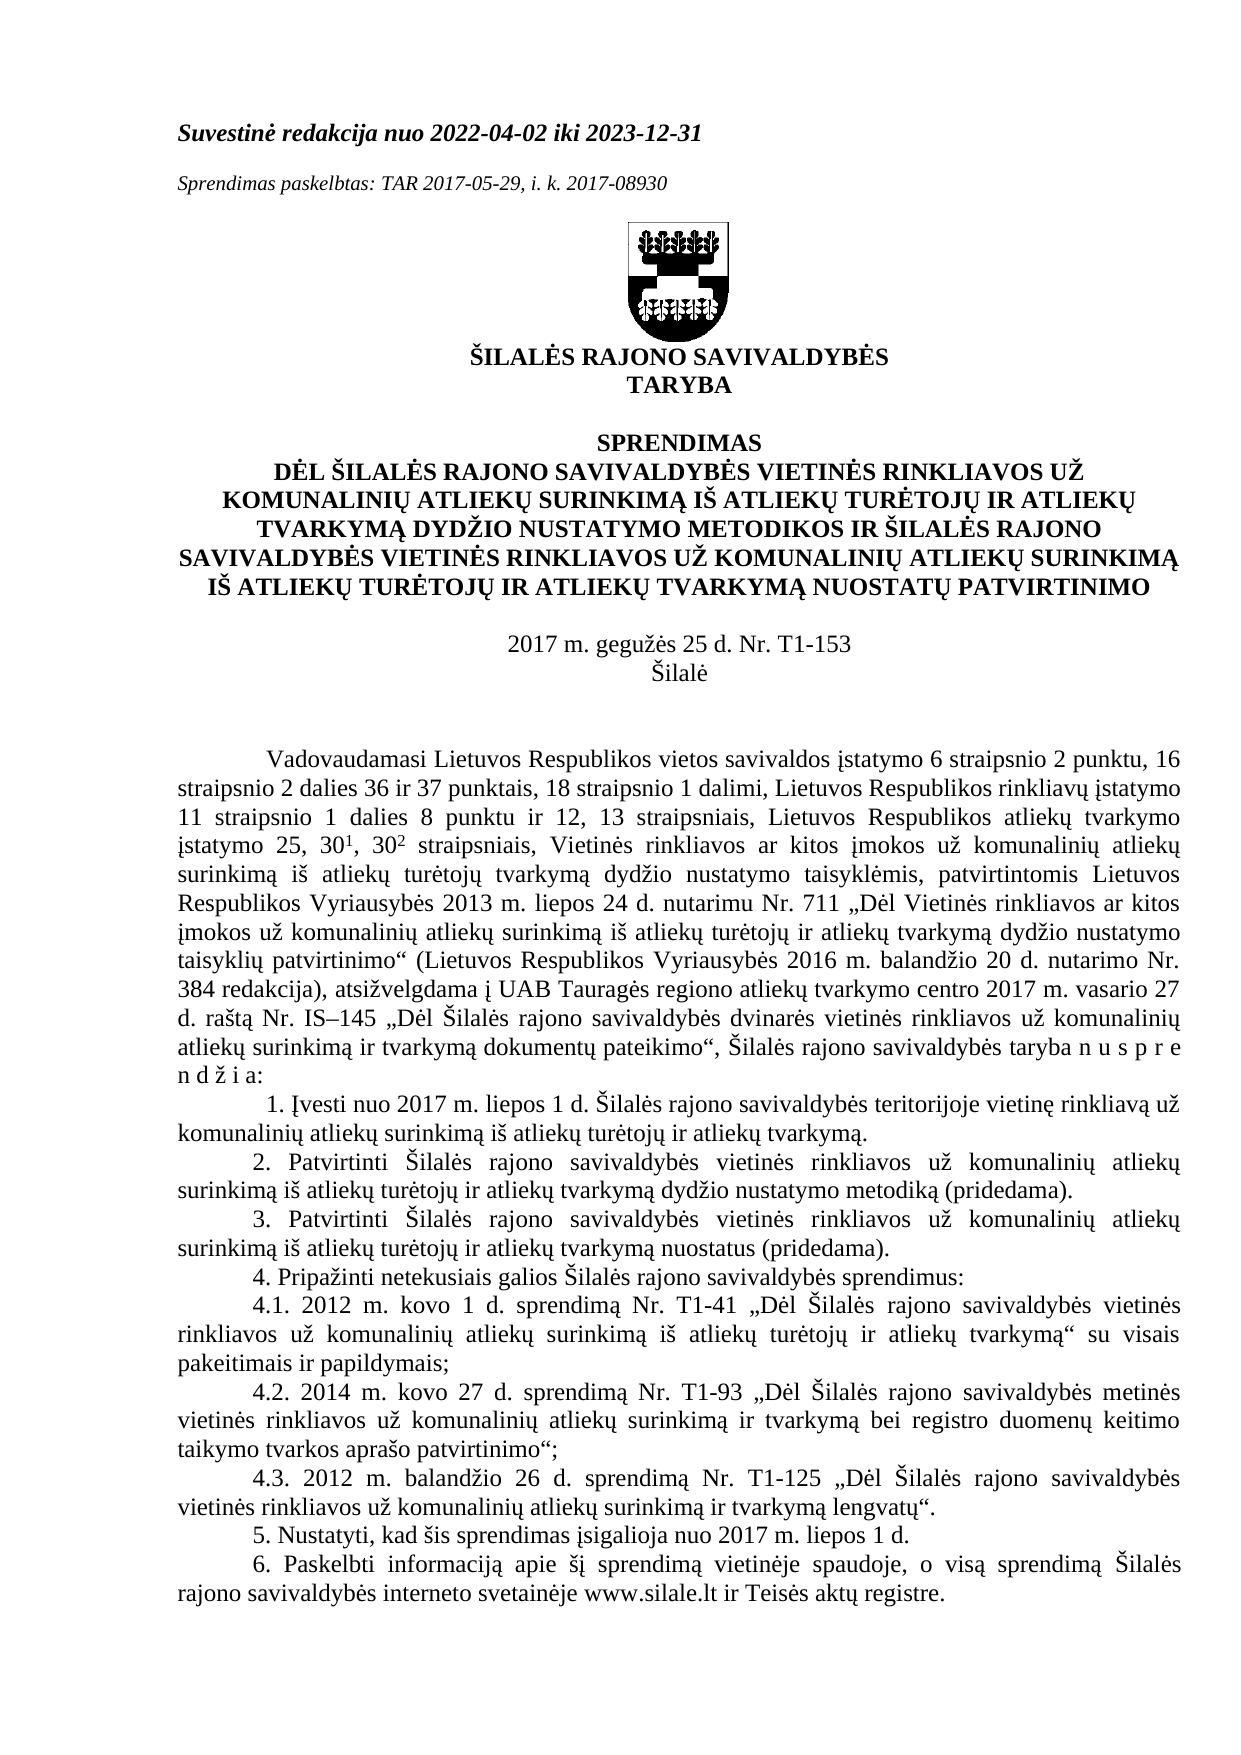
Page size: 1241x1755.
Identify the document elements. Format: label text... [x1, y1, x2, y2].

text Vadovaudamasi Lietuvos Respublikos vietos savivaldos įstatymo 6 straipsnio 2 punktu, 16 straipsnio 2 dalies 36 ir 37 punktais, 18 straipsnio 1 dalimi, Lietuvos Respublikos rinkliavų įstatymo 11 straipsnio 1 dalies 8 punktu ir 12, 13 straipsniais, Lietuvos Respublikos atliekų tvarkymo įstatymo 25, 301, 302 straipsniais, Vietinės rinkliavos ar kitos įmokos už komunalinių atliekų surinkimą iš atliekų turėtojų tvarkymą dydžio nustatymo taisyklėmis, patvirtintomis Lietuvos Respublikos Vyriausybės 2013 m. liepos 24 d. nutarimu Nr. 711 „Dėl Vietinės rinkliavos ar kitos įmokos už komunalinių atliekų surinkimą iš atliekų turėtojų ir atliekų tvarkymą dydžio nustatymo taisyklių patvirtinimo“ (Lietuvos Respublikos Vyriausybės 2016 m. balandžio 20 d. nutarimo Nr. 384 redakcija), atsižvelgdama į UAB Tauragės regiono atliekų tvarkymo centro 2017 m. vasario 27 d. raštą Nr. IS–145 „Dėl Šilalės rajono savivaldybės dvinarės vietinės rinkliavos už komunalinių atliekų surinkimą ir tvarkymą dokumentų pateikimo“, Šilalės rajono savivaldybės taryba n u s p r e n d ž i a: [177, 744, 1181, 1089]
text TARYBA [177, 371, 1181, 399]
text DĖL ŠILALĖS RAJONO SAVIVALDYBĖS VIETINĖS RINKLIAVOS UŽ KOMUNALINIŲ ATLIEKŲ SURINKIMĄ IŠ ATLIEKŲ TURĖTOJŲ IR ATLIEKŲ TVARKYMĄ DYDŽIO NUSTATYMO METODIKOS IR ŠILALĖS RAJONO SAVIVALDYBĖS VIETINĖS RINKLIAVOS UŽ KOMUNALINIŲ ATLIEKŲ SURINKIMĄ IŠ ATLIEKŲ TURĖTOJŲ IR ATLIEKŲ TVARKYMĄ NUOSTATŲ PATVIRTINIMO [177, 457, 1181, 601]
text 2. Patvirtinti Šilalės rajono savivaldybės vietinės rinkliavos už komunalinių atliekų surinkimą iš atliekų turėtojų ir atliekų tvarkymą dydžio nustatymo metodiką (pridedama). [177, 1147, 1181, 1204]
text SPRENDIMAS [177, 428, 1181, 457]
text Suvestinė redakcija nuo 2022-04-02 iki 2023-12-31 [177, 118, 1181, 147]
text Sprendimas paskelbtas: TAR 2017-05-29, i. k. 2017-08930 [177, 171, 1181, 195]
text 4.2. 2014 m. kovo 27 d. sprendimą Nr. T1-93 „Dėl Šilalės rajono savivaldybės metinės vietinės rinkliavos už komunalinių atliekų surinkimą ir tvarkymą bei registro duomenų keitimo taikymo tvarkos aprašo patvirtinimo“; [177, 1377, 1181, 1463]
text 5. Nustatyti, kad šis sprendimas įsigalioja nuo 2017 m. liepos 1 d. [177, 1521, 1181, 1549]
text 4. Pripažinti netekusiais galios Šilalės rajono savivaldybės sprendimus: [177, 1262, 1181, 1291]
text ŠILALĖS RAJONO SAVIVALDYBĖS [177, 342, 1181, 371]
text 6. Paskelbti informaciją apie šį sprendimą vietinėje spaudoje, o visą sprendimą Šilalės rajono savivaldybės interneto svetainėje www.silale.lt ir Teisės aktų registre. [177, 1549, 1181, 1607]
text 4.1. 2012 m. kovo 1 d. sprendimą Nr. T1-41 „Dėl Šilalės rajono savivaldybės vietinės rinkliavos už komunalinių atliekų surinkimą iš atliekų turėtojų ir atliekų tvarkymą“ su visais pakeitimais ir papildymais; [177, 1291, 1181, 1377]
text 3. Patvirtinti Šilalės rajono savivaldybės vietinės rinkliavos už komunalinių atliekų surinkimą iš atliekų turėtojų ir atliekų tvarkymą nuostatus (pridedama). [177, 1204, 1181, 1262]
text 1. Įvesti nuo 2017 m. liepos 1 d. Šilalės rajono savivaldybės teritorijoje vietinę rinkliavą už komunalinių atliekų surinkimą iš atliekų turėtojų ir atliekų tvarkymą. [177, 1089, 1181, 1147]
text 4.3. 2012 m. balandžio 26 d. sprendimą Nr. T1-125 „Dėl Šilalės rajono savivaldybės vietinės rinkliavos už komunalinių atliekų surinkimą ir tvarkymą lengvatų“. [177, 1463, 1181, 1521]
text 2017 m. gegužės 25 d. Nr. T1-153 [177, 629, 1181, 658]
text Šilalė [177, 658, 1181, 687]
